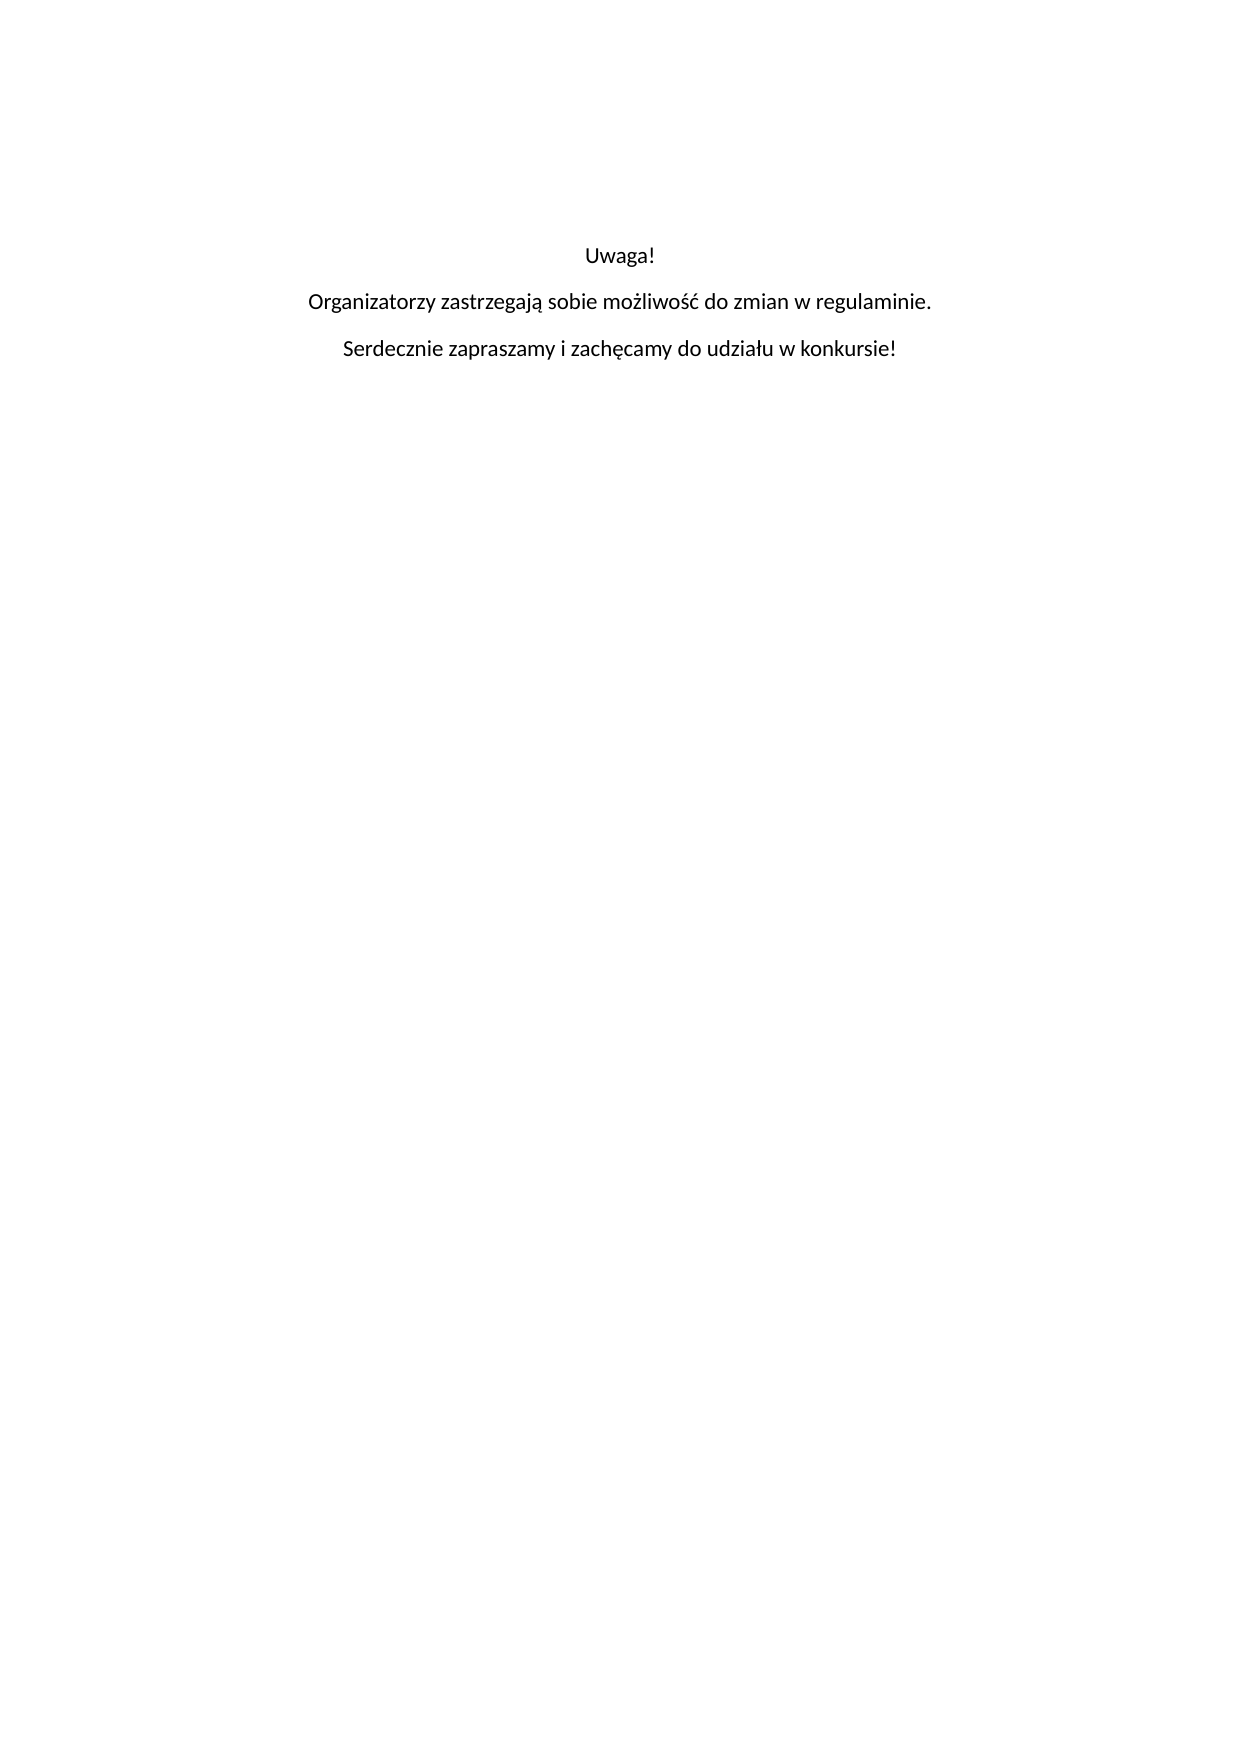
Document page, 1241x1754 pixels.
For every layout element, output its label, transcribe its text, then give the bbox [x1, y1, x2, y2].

text Organizatorzy zastrzegają sobie możliwość do zmian w regulaminie. [148, 287, 1093, 315]
text Uwaga! [148, 241, 1093, 269]
text Serdecznie zapraszamy i zachęcamy do udziału w konkursie! [148, 334, 1093, 362]
